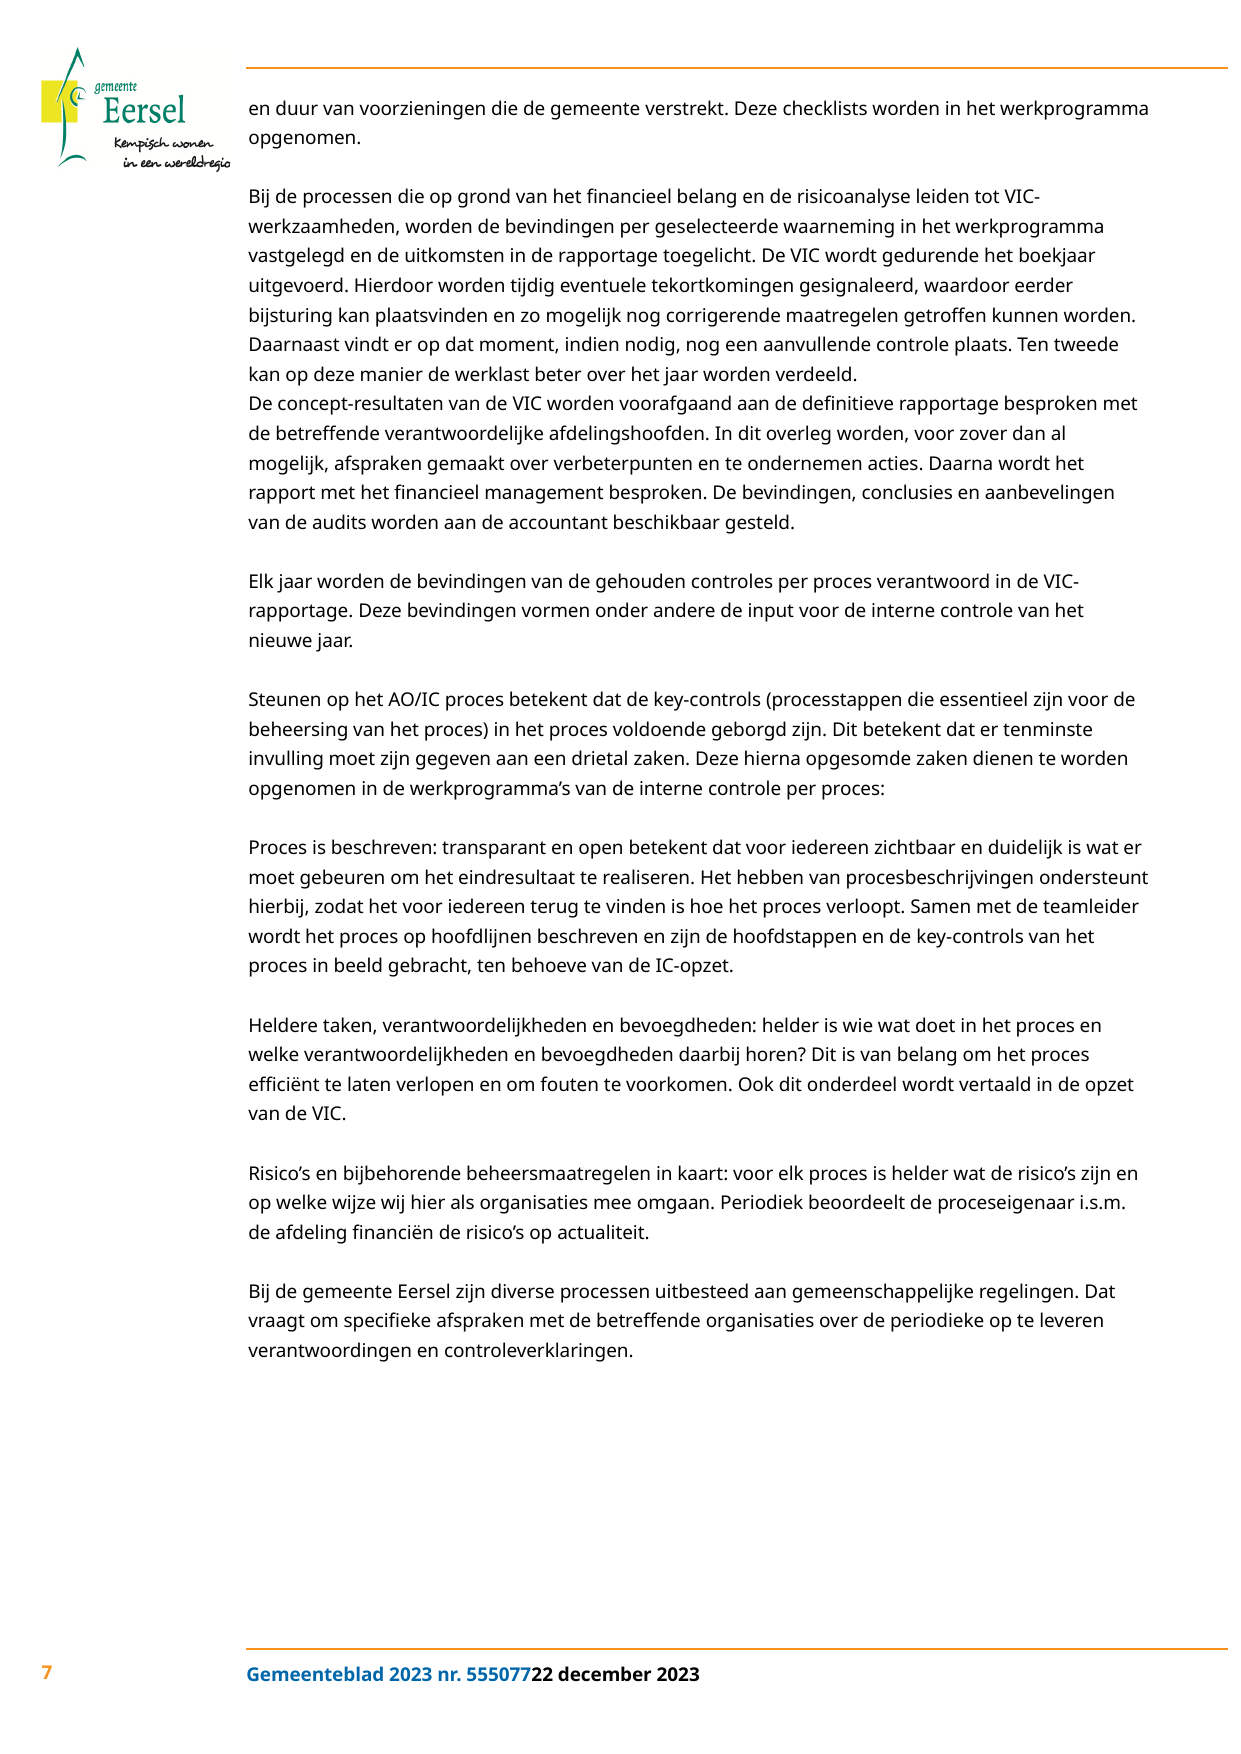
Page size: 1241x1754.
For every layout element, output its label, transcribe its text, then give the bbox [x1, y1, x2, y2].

text Steunen op het AO/IC proces betekent dat de key-controls (processtappen die essentieel zijn voor de beheersing van het proces) in het proces voldoende geborgd zijn. Dit betekent dat er tenminste invulling moet zijn gegeven aan een drietal zaken. Deze hierna opgesomde zaken dienen te worden opgenomen in de werkprogramma’s van de interne controle per proces: [248, 686, 1152, 801]
text Heldere taken, verantwoordelijkheden en bevoegdheden: helder is wie wat doet in het proces en welke verantwoordelijkheden en bevoegdheden daarbij horen? Dit is van belang om het proces efficiënt te laten verlopen en om fouten te voorkomen. Ook dit onderdeel wordt vertaald in de opzet van de VIC. [248, 1012, 1152, 1126]
picture [41, 47, 231, 172]
text Proces is beschreven: transparant en open betekent dat voor iedereen zichtbaar en duidelijk is wat er moet gebeuren om het eindresultaat te realiseren. Het hebben van procesbeschrijvingen ondersteunt hierbij, zodat het voor iedereen terug te vinden is hoe het proces verloopt. Samen met de teamleider wordt het proces op hoofdlijnen beschreven en zijn de hoofdstappen en de key-controls van het proces in beeld gebracht, ten behoeve van de IC-opzet. [248, 834, 1152, 978]
text Risico’s en bijbehorende beheersmaatregelen in kaart: voor elk proces is helder wat de risico’s zijn en op welke wijze wij hier als organisaties mee omgaan. Periodiek beoordeelt de proceseigenaar i.s.m. de afdeling financiën de risico’s op actualiteit. [248, 1160, 1152, 1245]
text en duur van voorzieningen die de gemeente verstrekt. Deze checklists worden in het werkprogramma opgenomen. [248, 95, 1152, 150]
text Bij de gemeente Eersel zijn diverse processen uitbesteed aan gemeenschappelijke regelingen. Dat vraagt om specifieke afspraken met de betreffende organisaties over de periodieke op te leveren verantwoordingen en controleverklaringen. [248, 1278, 1152, 1363]
text Bij de processen die op grond van het financieel belang en de risicoanalyse leiden tot VIC-werkzaamheden, worden de bevindingen per geselecteerde waarneming in het werkprogramma vastgelegd en de uitkomsten in de rapportage toegelicht. De VIC wordt gedurende het boekjaar uitgevoerd. Hierdoor worden tijdig eventuele tekortkomingen gesignaleerd, waardoor eerder bijsturing kan plaatsvinden en zo mogelijk nog corrigerende maatregelen getroffen kunnen worden. Daarnaast vindt er op dat moment, indien nodig, nog een aanvullende controle plaats. Ten tweede kan op deze manier de werklast beter over het jaar worden verdeeld. [248, 183, 1152, 387]
text De concept-resultaten van de VIC worden voorafgaand aan de definitieve rapportage besproken met de betreffende verantwoordelijke afdelingshoofden. In dit overleg worden, voor zover dan al mogelijk, afspraken gemaakt over verbeterpunten en te ondernemen acties. Daarna wordt het rapport met het financieel management besproken. De bevindingen, conclusies en aanbevelingen van de audits worden aan de accountant beschikbaar gesteld. [248, 391, 1152, 535]
text Elk jaar worden de bevindingen van de gehouden controles per proces verantwoord in de VIC-rapportage. Deze bevindingen vormen onder andere de input voor de interne controle van het nieuwe jaar. [248, 568, 1152, 653]
